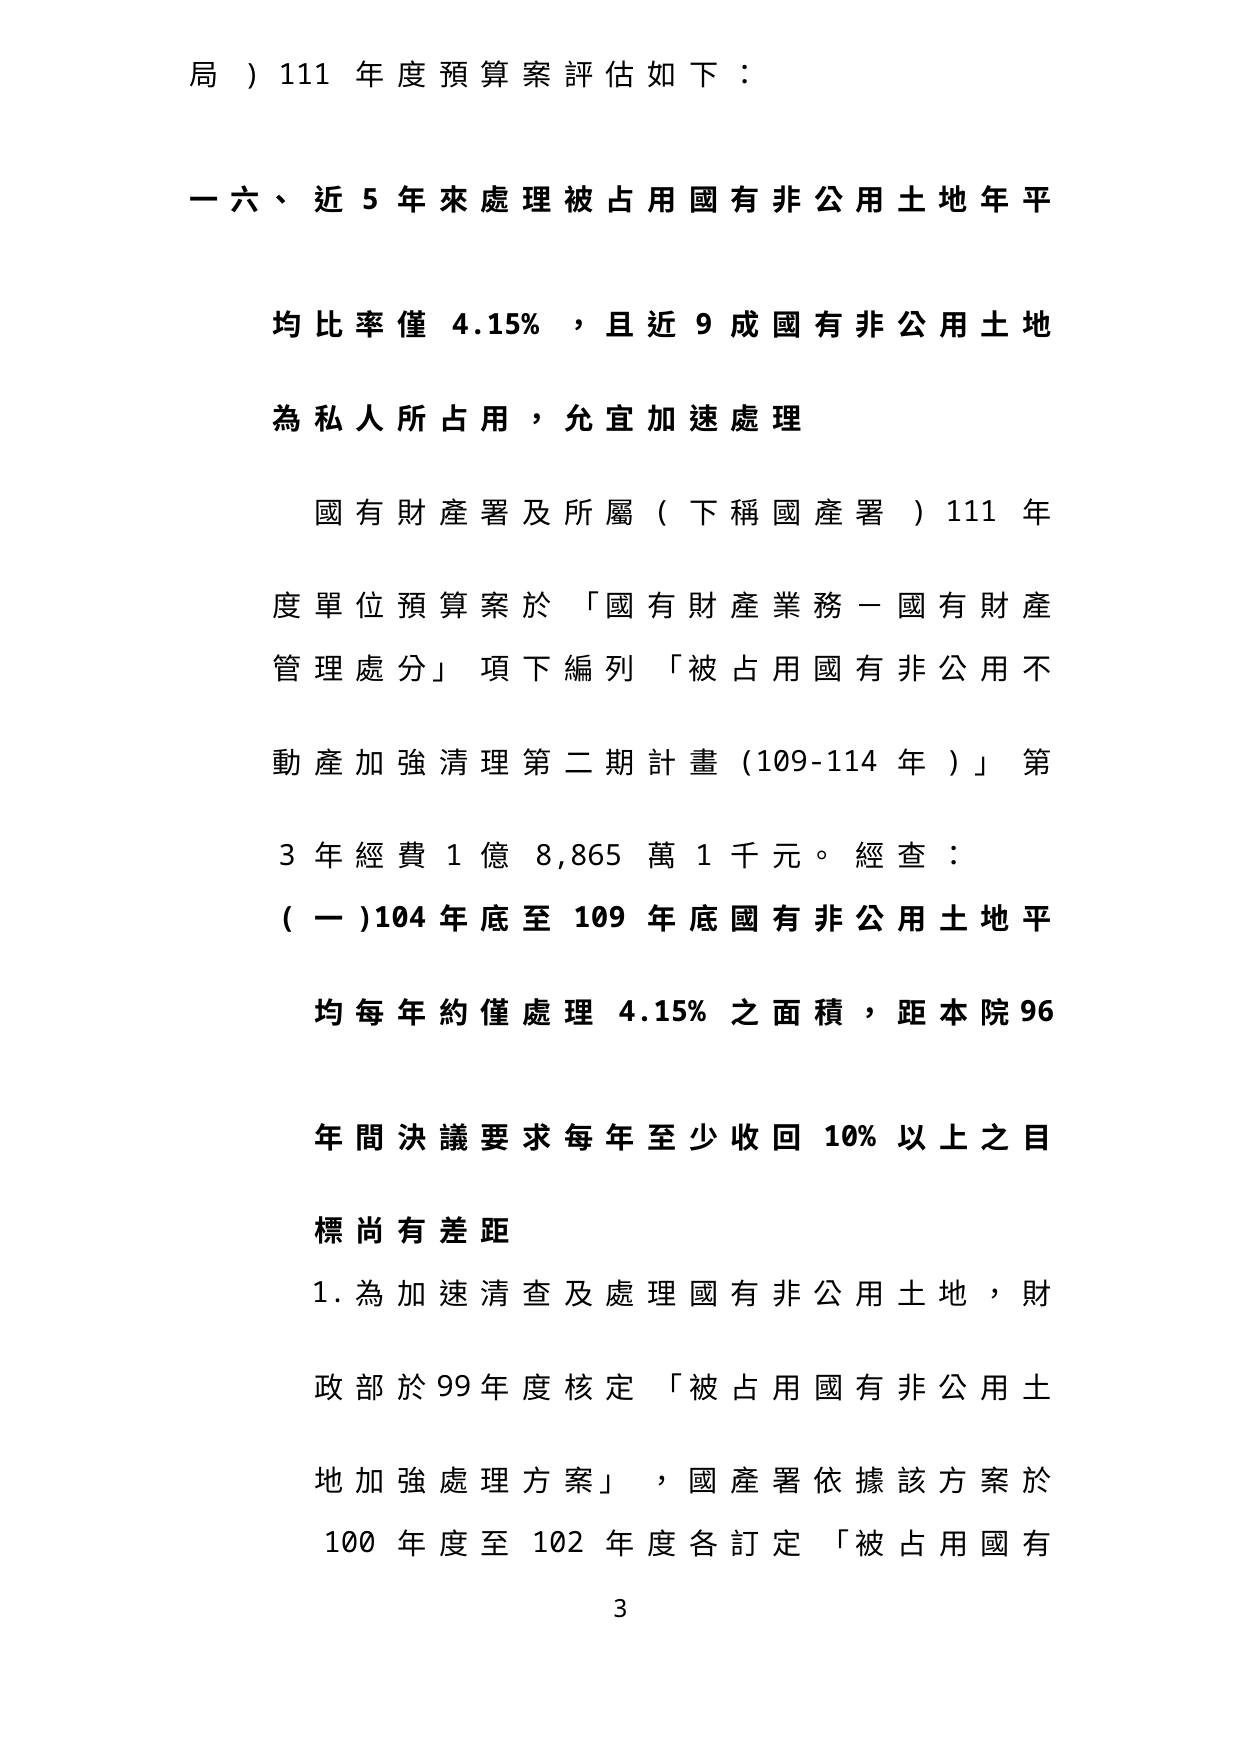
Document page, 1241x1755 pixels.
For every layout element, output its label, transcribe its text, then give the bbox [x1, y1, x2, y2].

text 國有財產署及所屬(下稱國產署) 111年度單位預算案於「國有財產業務－國有財產管理處分」項下編列「被占用國有非公用不動產加強清理第二期計畫(109-114年)」第3年經費1億8,865萬1千元。經查： [242, 437, 1058, 875]
text (一)104年底至109年底國有非公用土地平均每年約僅處理4.15%之面積，距本院96年間決議要求每年至少收回10%以上之目標尚有差距 [242, 875, 1058, 1250]
text 一六、近5年來處理被占用國有非公用土地年平均比率僅4.15%，且近9成國有非公用土地為私人所占用，允宜加速處理 [183, 125, 1058, 437]
text 局) 111年度預算案評估如下： [183, 0, 1058, 125]
text 1.為加速清查及處理國有非公用土地，財政部於99年度核定「被占用國有非公用土地加強處理方案」，國產署依據該方案於100年度至102年度各訂定「被占用國有 [271, 1250, 1058, 1562]
